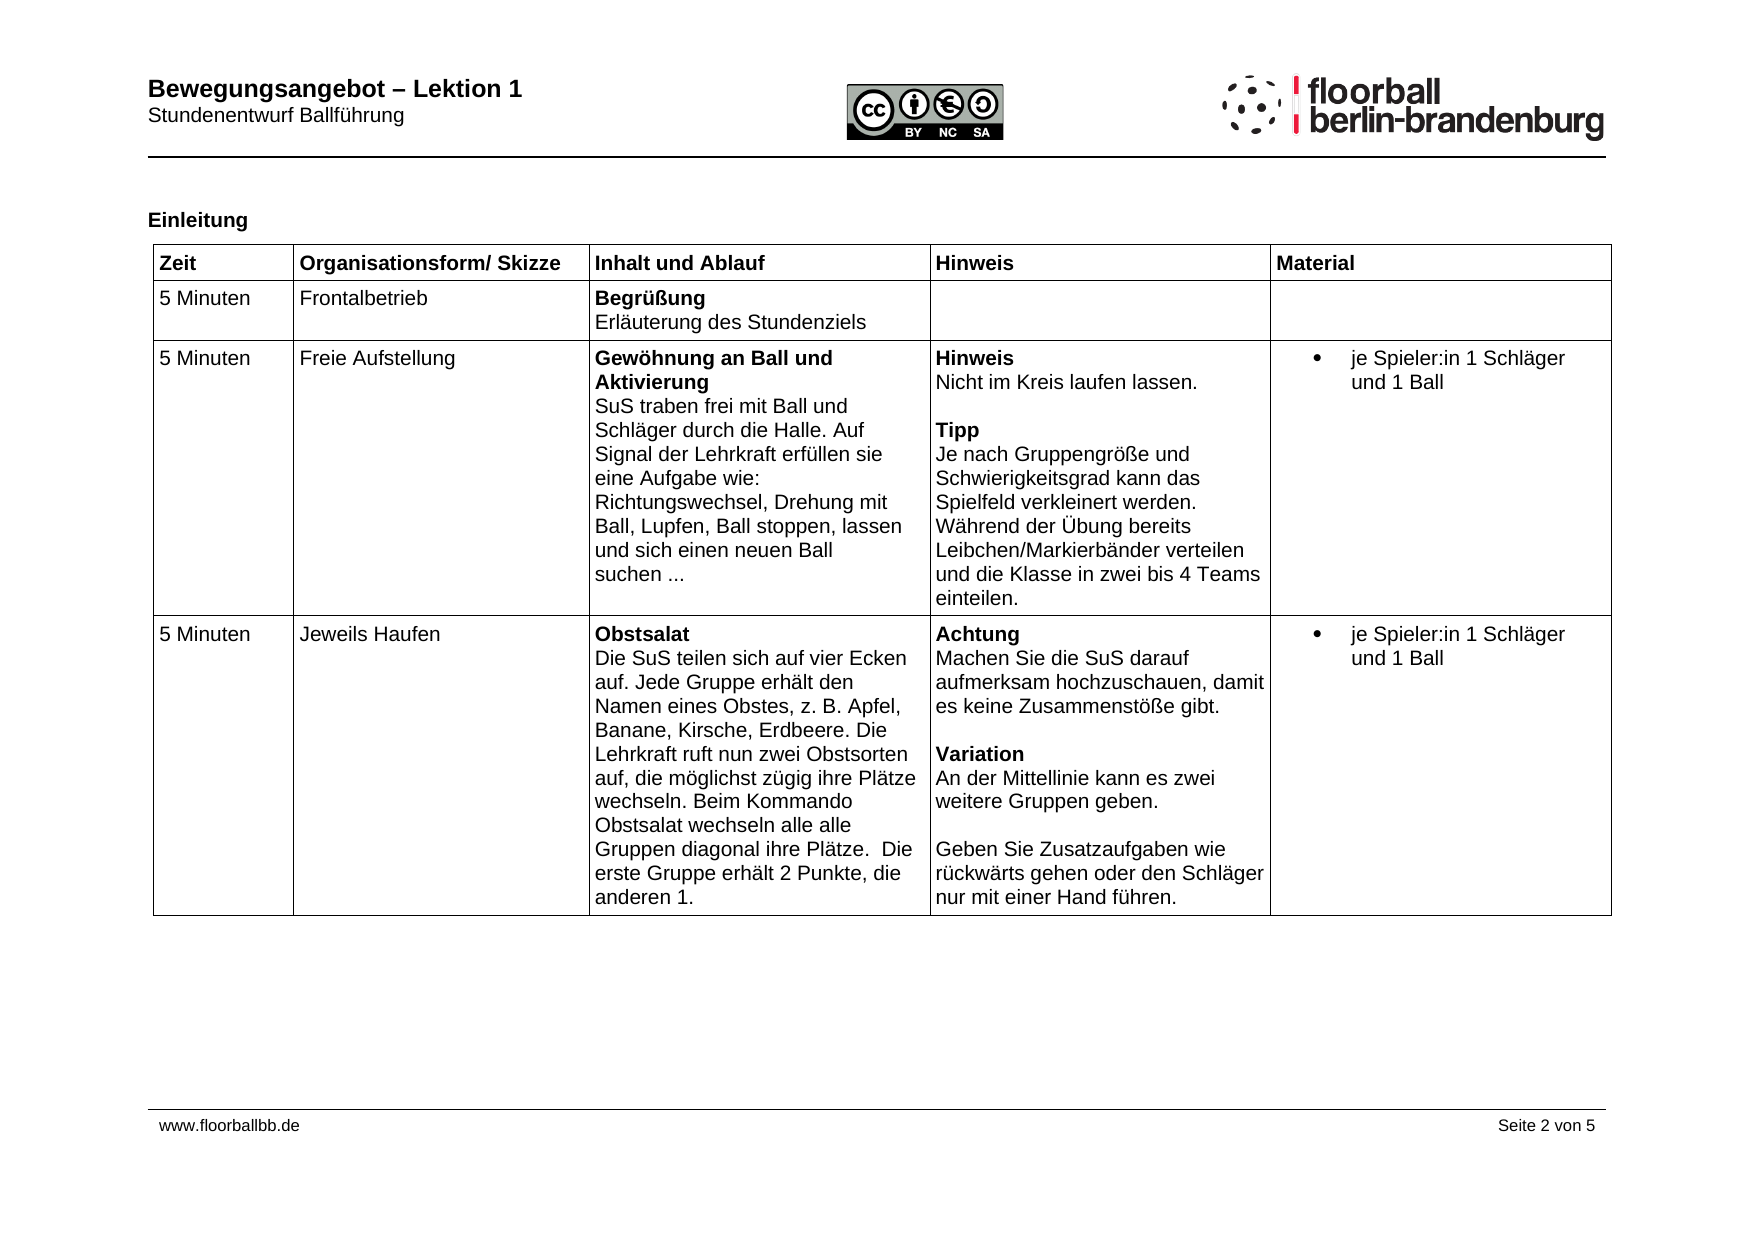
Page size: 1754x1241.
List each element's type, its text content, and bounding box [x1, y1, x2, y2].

table_cell Frontalbetrieb [294, 281, 589, 340]
table_header Material [1271, 245, 1611, 280]
table_header Inhalt und Ablauf [590, 245, 930, 280]
table_cell Freie Aufstellung [294, 341, 589, 615]
table_cell [1271, 281, 1611, 340]
picture [1222, 73, 1604, 141]
table_cell je Spieler:in 1 Schläger und 1 Ball [1271, 341, 1611, 615]
table_cell [931, 281, 1270, 340]
table_header Zeit [154, 245, 293, 280]
table_cell Jeweils Haufen [294, 616, 589, 915]
table_cell Achtung Machen Sie die SuS darauf aufmerksam hochzuschauen, damit es keine Zusammenstöße gibt. Variation An der Mittellinie kann es zwei weitere Gruppen geben. Geben Sie Zusatzaufgaben wie rückwärts gehen oder den Schläger nur mit einer Hand führen. [931, 616, 1270, 915]
picture [846, 84, 1004, 140]
table_cell Obstsalat Die SuS teilen sich auf vier Ecken auf. Jede Gruppe erhält den Namen eines Obstes, z. B. Apfel, Banane, Kirsche, Erdbeere. Die Lehrkraft ruft nun zwei Obstsorten auf, die möglichst zügig ihre Plätze wechseln. Beim Kommando Obstsalat wechseln alle alle Gruppen diagonal ihre Plätze. Die erste Gruppe erhält 2 Punkte, die anderen 1. [590, 616, 930, 915]
table_cell 5 Minuten [154, 616, 293, 915]
table_cell 5 Minuten [154, 281, 293, 340]
subtitle Einleitung [148, 208, 1606, 232]
table_cell 5 Minuten [154, 341, 293, 615]
table_header Hinweis [931, 245, 1270, 280]
table_cell Gewöhnung an Ball und Aktivierung SuS traben frei mit Ball und Schläger durch die Halle. Auf Signal der Lehrkraft erfüllen sie eine Aufgabe wie: Richtungswechsel, Drehung mit Ball, Lupfen, Ball stoppen, lassen und sich einen neuen Ball suchen ... [590, 341, 930, 615]
table_header Organisationsform/ Skizze [294, 245, 589, 280]
table_cell Begrüßung Erläuterung des Stundenziels [590, 281, 930, 340]
table_cell Hinweis Nicht im Kreis laufen lassen. Tipp Je nach Gruppengröße und Schwierigkeitsgrad kann das Spielfeld verkleinert werden. Während der Übung bereits Leibchen/Markierbänder verteilen und die Klasse in zwei bis 4 Teams einteilen. [931, 341, 1270, 615]
table_cell je Spieler:in 1 Schläger und 1 Ball [1271, 616, 1611, 915]
